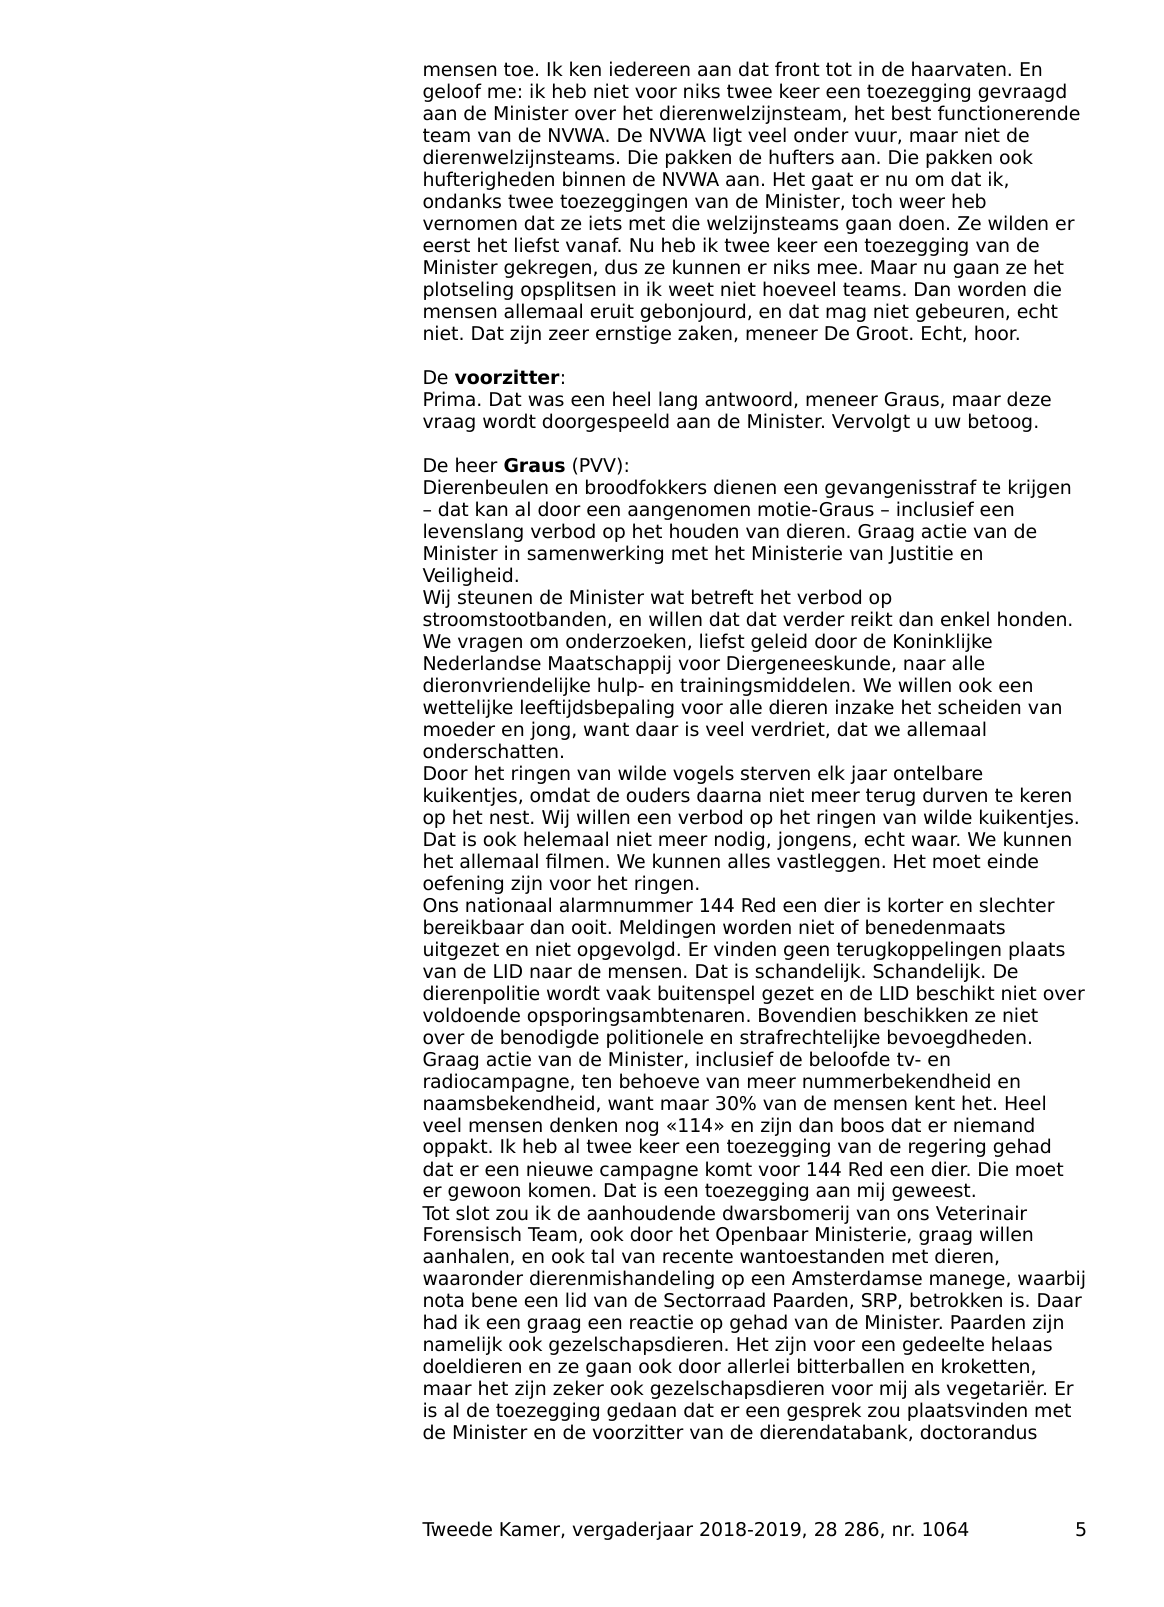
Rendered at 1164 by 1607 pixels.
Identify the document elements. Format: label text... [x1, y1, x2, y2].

text Door het ringen van wilde vogels sterven elk jaar ontelbare kuikentjes, omdat de ouders daarna niet meer terug durven te keren op het nest. Wij willen een verbod op het ringen van wilde kuikentjes. Dat is ook helemaal niet meer nodig, jongens, echt waar. We kunnen het allemaal filmen. We kunnen alles vastleggen. Het moet einde oefening zijn voor het ringen. [422, 763, 1087, 895]
text Prima. Dat was een heel lang antwoord, meneer Graus, maar deze vraag wordt doorgespeeld aan de Minister. Vervolgt u uw betoog. [422, 389, 1087, 433]
text Ons nationaal alarmnummer 144 Red een dier is korter en slechter bereikbaar dan ooit. Meldingen worden niet of benedenmaats uitgezet en niet opgevolgd. Er vinden geen terugkoppelingen plaats van de LID naar de mensen. Dat is schandelijk. Schandelijk. De dierenpolitie wordt vaak buitenspel gezet en de LID beschikt niet over voldoende opsporingsambtenaren. Bovendien beschikken ze niet over de benodigde politionele en strafrechtelijke bevoegdheden. Graag actie van de Minister, inclusief de beloofde tv- en radiocampagne, ten behoeve van meer nummerbekendheid en naamsbekendheid, want maar 30% van de mensen kent het. Heel veel mensen denken nog «114» en zijn dan boos dat er niemand oppakt. Ik heb al twee keer een toezegging van de regering gehad dat er een nieuwe campagne komt voor 144 Red een dier. Die moet er gewoon komen. Dat is een toezegging aan mij geweest. [422, 895, 1087, 1202]
text Dierenbeulen en broodfokkers dienen een gevangenisstraf te krijgen – dat kan al door een aangenomen motie-Graus – inclusief een levenslang verbod op het houden van dieren. Graag actie van de Minister in samenwerking met het Ministerie van Justitie en Veiligheid. [422, 477, 1087, 587]
text Tot slot zou ik de aanhoudende dwarsbomerij van ons Veterinair Forensisch Team, ook door het Openbaar Ministerie, graag willen aanhalen, en ook tal van recente wantoestanden met dieren, waaronder dierenmishandeling op een Amsterdamse manege, waarbij nota bene een lid van de Sectorraad Paarden, SRP, betrokken is. Daar had ik een graag een reactie op gehad van de Minister. Paarden zijn namelijk ook gezelschapsdieren. Het zijn voor een gedeelte helaas doeldieren en ze gaan ook door allerlei bitterballen en kroketten, maar het zijn zeker ook gezelschapsdieren voor mij als vegetariër. Er is al de toezegging gedaan dat er een gesprek zou plaatsvinden met de Minister en de voorzitter van de dierendatabank, doctorandus [422, 1202, 1087, 1444]
text Wij steunen de Minister wat betreft het verbod op stroomstootbanden, en willen dat dat verder reikt dan enkel honden. We vragen om onderzoeken, liefst geleid door de Koninklijke Nederlandse Maatschappij voor Diergeneeskunde, naar alle dieronvriendelijke hulp- en trainingsmiddelen. We willen ook een wettelijke leeftijdsbepaling voor alle dieren inzake het scheiden van moeder en jong, want daar is veel verdriet, dat we allemaal onderschatten. [422, 587, 1087, 763]
text De voorzitter: [422, 367, 1087, 389]
text mensen toe. Ik ken iedereen aan dat front tot in de haarvaten. En geloof me: ik heb niet voor niks twee keer een toezegging gevraagd aan de Minister over het dierenwelzijnsteam, het best functionerende team van de NVWA. De NVWA ligt veel onder vuur, maar niet de dierenwelzijnsteams. Die pakken de hufters aan. Die pakken ook hufterigheden binnen de NVWA aan. Het gaat er nu om dat ik, ondanks twee toezeggingen van de Minister, toch weer heb vernomen dat ze iets met die welzijnsteams gaan doen. Ze wilden er eerst het liefst vanaf. Nu heb ik twee keer een toezegging van de Minister gekregen, dus ze kunnen er niks mee. Maar nu gaan ze het plotseling opsplitsen in ik weet niet hoeveel teams. Dan worden die mensen allemaal eruit gebonjourd, en dat mag niet gebeuren, echt niet. Dat zijn zeer ernstige zaken, meneer De Groot. Echt, hoor. [422, 59, 1087, 345]
text De heer Graus (PVV): [422, 455, 1087, 477]
